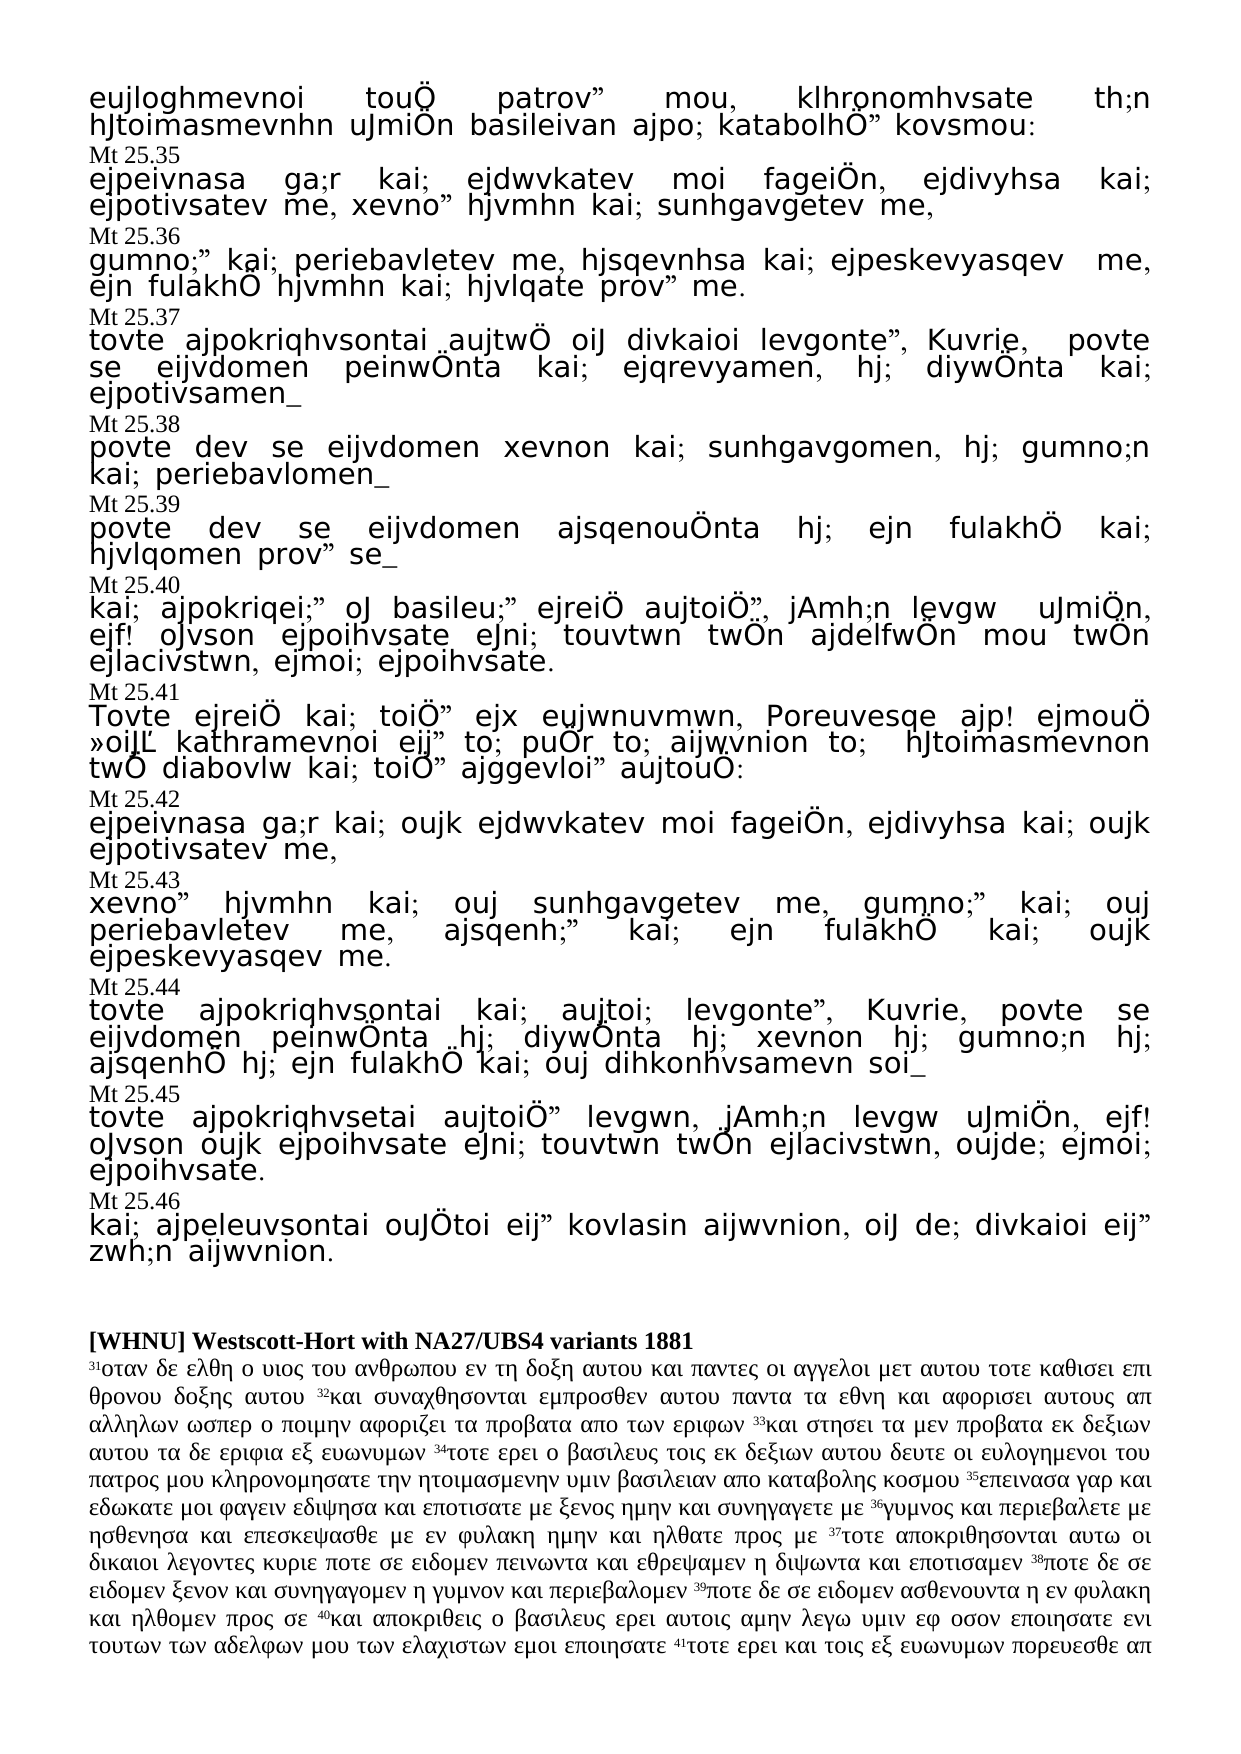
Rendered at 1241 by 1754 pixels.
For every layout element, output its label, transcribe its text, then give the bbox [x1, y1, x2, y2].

text Mt 25.43 [88, 866, 1152, 893]
text ejpeivnasa ga;r kai; ejdwvkatev moi fageiÖn, ejdivyhsa kai; ejpotivsatev me, xevno” hjvmhn kai; sunhgavgetev me, [88, 169, 1152, 222]
text tovte ajpokriqhvsetai aujtoiÖ” levgwn, jAmh;n levgw uJmiÖn, ejf! oJvson oujk ejpoihvsate eJni; touvtwn twÖn ejlacivstwn, oujde; ejmoi; ejpoihvsate. [88, 1108, 1152, 1187]
text Mt 25.42 [88, 785, 1152, 813]
text Tovte ejreiÖ kai; toiÖ” ejx eujwnuvmwn, Poreuvesqe ajp! ejmouÖ »oiJĽ kathramevnoi eij” to; puÖr to; aijwvnion to; hJtoimasmevnon twÖ diabovlw kai; toiÖ” ajggevloi” aujtouÖ: [88, 706, 1152, 785]
text Mt 25.46 [88, 1187, 1152, 1215]
text povte dev se eijvdomen xevnon kai; sunhgavgomen, hj; gumno;n kai; periebavlomen_ [88, 437, 1152, 490]
text tovte ajpokriqhvsontai kai; aujtoi; levgonte”, Kuvrie, povte se eijvdomen peinwÖnta hj; diywÖnta hj; xevnon hj; gumno;n hj; ajsqenhÖ hj; ejn fulakhÖ kai; ouj dihkonhvsamevn soi_ [88, 1001, 1152, 1080]
text Mt 25.41 [88, 678, 1152, 706]
text Mt 25.45 [88, 1080, 1152, 1108]
text tovte ajpokriqhvsontai aujtwÖ oiJ divkaioi levgonte”, Kuvrie, povte se eijvdomen peinwÖnta kai; ejqrevyamen, hj; diywÖnta kai; ejpotivsamen_ [88, 330, 1152, 410]
text 31οταν δε ελθη ο υιος του ανθρωπου εν τη δοξη αυτου και παντες οι αγγελοι μετ αυτου τοτε καθισει επι θρονου δοξης αυτου 32και συναχθησονται εμπροσθεν αυτου παντα τα εθνη και αφορισει αυτους απ αλληλων ωσπερ ο ποιμην αφοριζει τα προβατα απο των εριφων 33και στησει τα μεν προβατα εκ δεξιων αυτου τα δε εριφια εξ ευωνυμων 34τοτε ερει ο βασιλευς τοις εκ δεξιων αυτου δευτε οι ευλογημενοι του πατρος μου κληρονομησατε την ητοιμασμενην υμιν βασιλειαν απο καταβολης κοσμου 35επεινασα γαρ και εδωκατε μοι φαγειν εδιψησα και εποτισατε με ξενος ημην και συνηγαγετε με 36γυμνος και περιεβαλετε με ησθενησα και επεσκεψασθε με εν φυλακη ημην και ηλθατε προς με 37τοτε αποκριθησονται αυτω οι δικαιοι λεγοντες κυριε ποτε σε ειδομεν πεινωντα και εθρεψαμεν η διψωντα και εποτισαμεν 38ποτε δε σε ειδομεν ξενον και συνηγαγομεν η γυμνον και περιεβαλομεν 39ποτε δε σε ειδομεν ασθενουντα η εν φυλακη και ηλθομεν προς σε 40και αποκριθεις ο βασιλευς ερει αυτοις αμην λεγω υμιν εφ οσον εποιησατε ενι τουτων των αδελφων μου των ελαχιστων εμοι εποιησατε 41τοτε ερει και τοις εξ ευωνυμων πορευεσθε απ [88, 1354, 1152, 1659]
text Mt 25.40 [88, 571, 1152, 599]
text xevno” hjvmhn kai; ouj sunhgavgetev me, gumno;” kai; ouj periebavletev me, ajsqenh;” kai; ejn fulakhÖ kai; oujk ejpeskevyasqev me. [88, 893, 1152, 973]
text ejpeivnasa ga;r kai; oujk ejdwvkatev moi fageiÖn, ejdivyhsa kai; oujk ejpotivsatev me, [88, 813, 1152, 866]
text Mt 25.44 [88, 973, 1152, 1001]
text gumno;” kai; periebavletev me, hjsqevnhsa kai; ejpeskevyasqev me, ejn fulakhÖ hjvmhn kai; hjvlqate prov” me. [88, 250, 1152, 303]
text povte dev se eijvdomen ajsqenouÖnta hj; ejn fulakhÖ kai; hjvlqomen prov” se_ [88, 518, 1152, 571]
text [WHNU] Westscott-Hort with NA27/UBS4 variants 1881 [88, 1327, 1152, 1354]
text Mt 25.35 [88, 141, 1152, 169]
text Mt 25.37 [88, 303, 1152, 330]
text kai; ajpokriqei;” oJ basileu;” ejreiÖ aujtoiÖ”, jAmh;n levgw uJmiÖn, ejf! oJvson ejpoihvsate eJni; touvtwn twÖn ajdelfwÖn mou twÖn ejlacivstwn, ejmoi; ejpoihvsate. [88, 599, 1152, 678]
text tovte ejreiÖ oJ basileu;” toiÖ” ejk dexiwÖn aujtouÖ, DeuÖte, oiJ eujloghmevnoi touÖ patrov” mou, klhronomhvsate th;n hJtoimasmevnhn uJmiÖn basileivan ajpo; katabolhÖ” kovsmou: [88, 88, 1152, 141]
text Mt 25.39 [88, 490, 1152, 518]
text Mt 25.38 [88, 410, 1152, 437]
text Mt 25.36 [88, 222, 1152, 250]
text kai; ajpeleuvsontai ouJÖtoi eij” kovlasin aijwvnion, oiJ de; divkaioi eij” zwh;n aijwvnion. [88, 1215, 1152, 1268]
